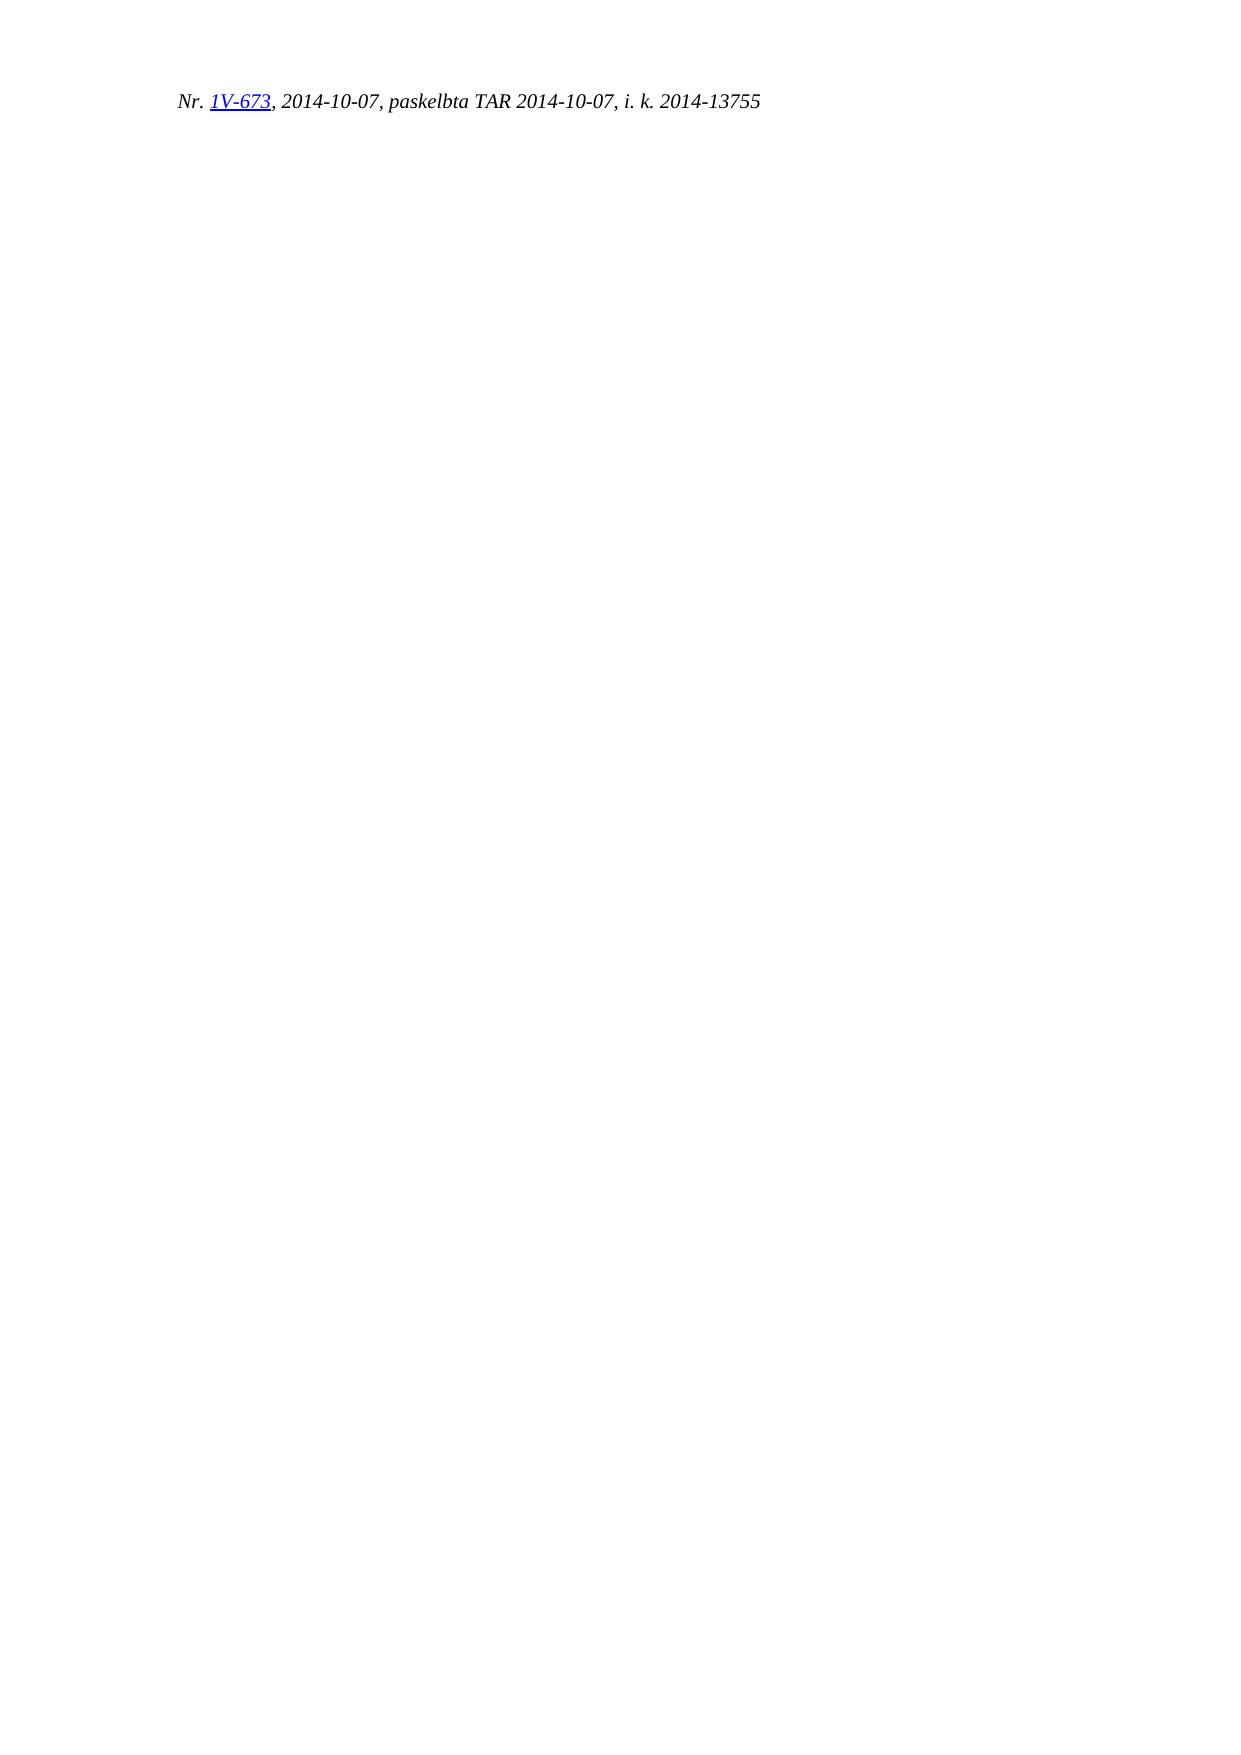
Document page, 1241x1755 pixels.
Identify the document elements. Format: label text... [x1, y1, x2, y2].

text Nr. 1V-673, 2014-10-07, paskelbta TAR 2014-10-07, i. k. 2014-13755 [177, 89, 1181, 113]
